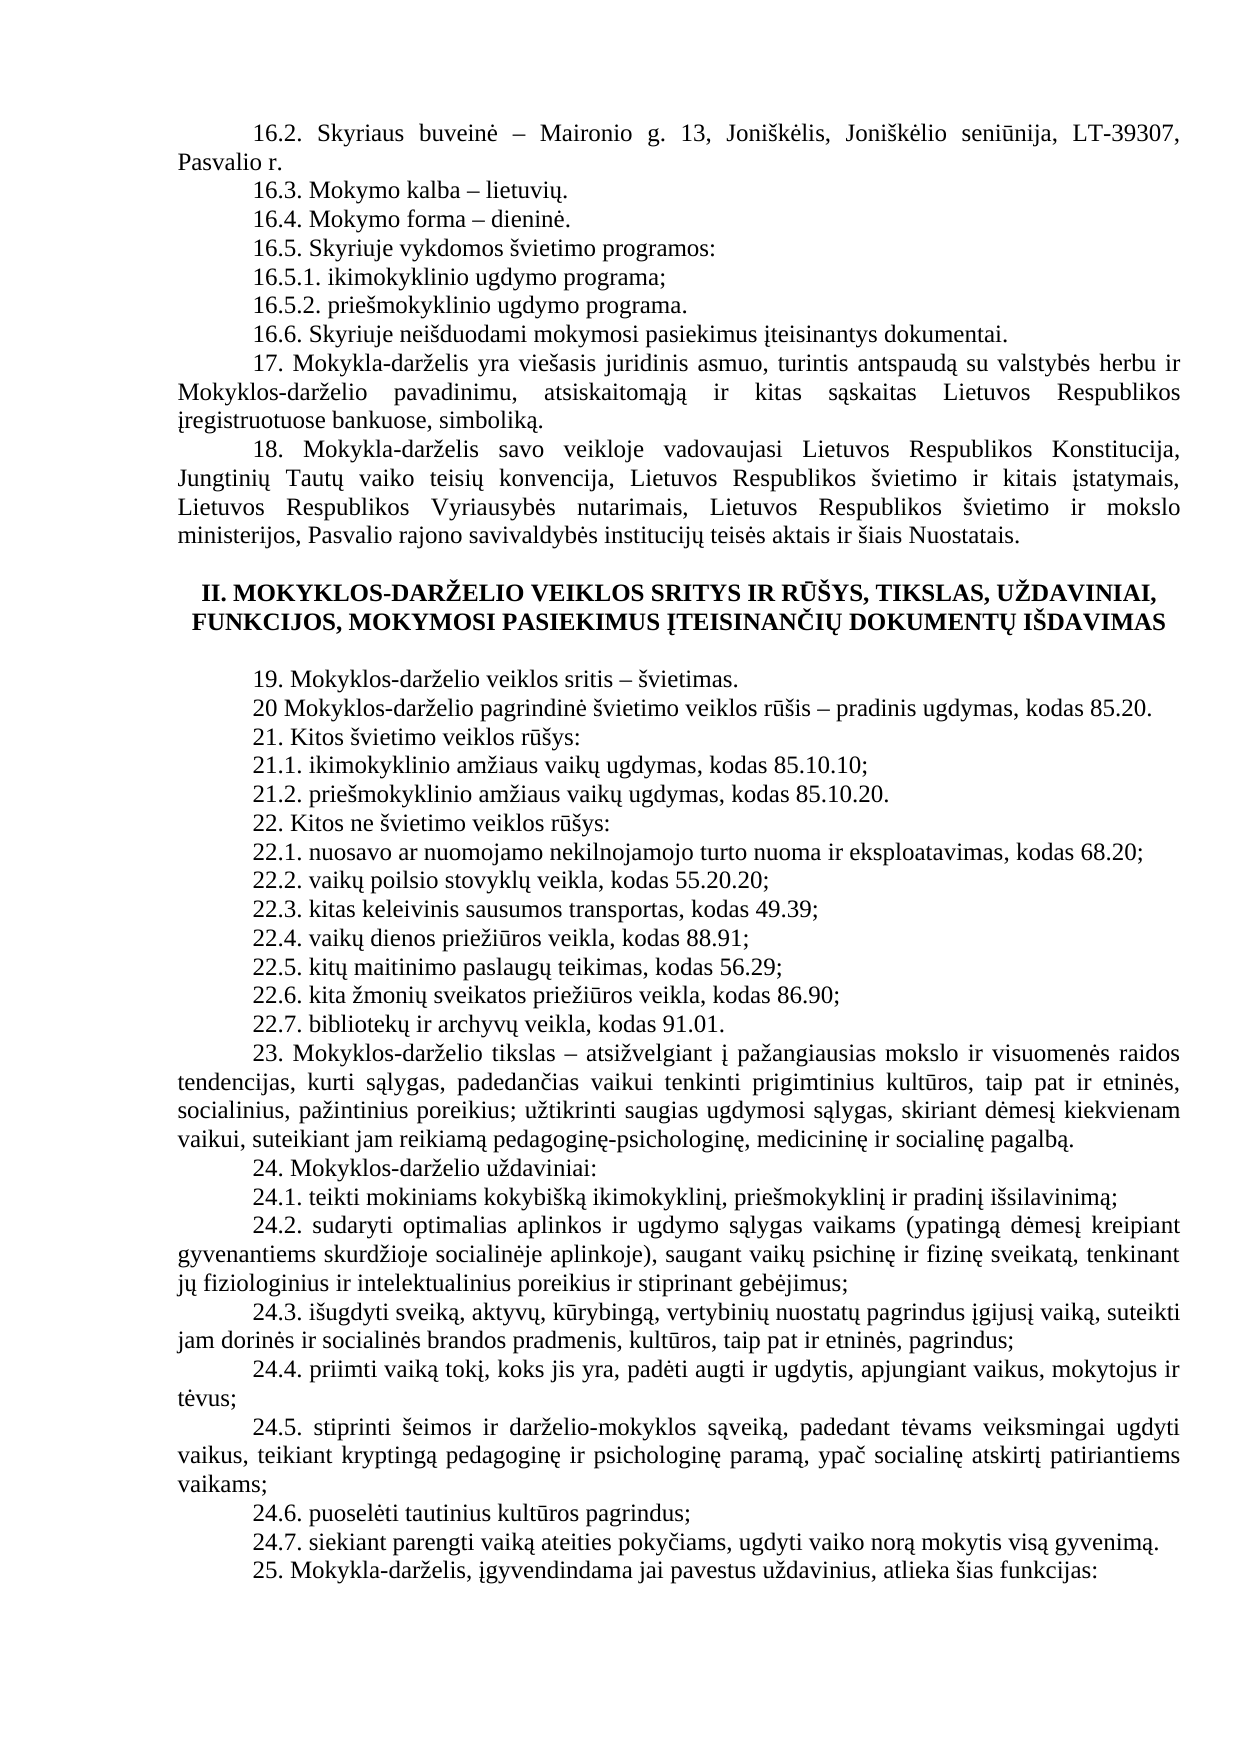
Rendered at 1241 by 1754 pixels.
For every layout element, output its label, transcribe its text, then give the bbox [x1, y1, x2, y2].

text 21. Kitos švietimo veiklos rūšys: [177, 722, 1181, 751]
text 22. Kitos ne švietimo veiklos rūšys: [177, 808, 1181, 837]
text 16.6. Skyriuje neišduodami mokymosi pasiekimus įteisinantys dokumentai. [177, 319, 1181, 348]
text 25. Mokykla-darželis, įgyvendindama jai pavestus uždavinius, atlieka šias funkcijas: [177, 1556, 1181, 1584]
text 24.1. teikti mokiniams kokybišką ikimokyklinį, priešmokyklinį ir pradinį išsilavinimą; [177, 1182, 1181, 1211]
text II. MOKYKLOS-DARŽELIO VEIKLOS SRITYS IR RŪŠYS, TIKSLAS, UŽDAVINIAI, FUNKCIJOS, MOKYMOSI PASIEKIMUS ĮTEISINANČIŲ DOKUMENTŲ IŠDAVIMAS [177, 578, 1181, 636]
text 16.3. Mokymo kalba – lietuvių. [177, 176, 1181, 204]
text 19. Mokyklos-darželio veiklos sritis – švietimas. [177, 664, 1181, 693]
text 22.3. kitas keleivinis sausumos transportas, kodas 49.39; [177, 894, 1181, 923]
text 24.4. priimti vaiką tokį, koks jis yra, padėti augti ir ugdytis, apjungiant vaikus, mokytojus ir tėvus; [177, 1354, 1181, 1412]
text 16.5.2. priešmokyklinio ugdymo programa. [177, 291, 1181, 319]
text 24.6. puoselėti tautinius kultūros pagrindus; [177, 1498, 1181, 1527]
text 24.3. išugdyti sveiką, aktyvų, kūrybingą, vertybinių nuostatų pagrindus įgijusį vaiką, suteikti jam dorinės ir socialinės brandos pradmenis, kultūros, taip pat ir etninės, pagrindus; [177, 1297, 1181, 1354]
text 24. Mokyklos-darželio uždaviniai: [177, 1153, 1181, 1182]
text 24.5. stiprinti šeimos ir darželio-mokyklos sąveiką, padedant tėvams veiksmingai ugdyti vaikus, teikiant kryptingą pedagoginę ir psichologinę paramą, ypač socialinę atskirtį patiriantiems vaikams; [177, 1412, 1181, 1498]
text 16.5. Skyriuje vykdomos švietimo programos: [177, 233, 1181, 262]
text 16.5.1. ikimokyklinio ugdymo programa; [177, 262, 1181, 291]
text 23. Mokyklos-darželio tikslas – atsižvelgiant į pažangiausias mokslo ir visuomenės raidos tendencijas, kurti sąlygas, padedančias vaikui tenkinti prigimtinius kultūros, taip pat ir etninės, socialinius, pažintinius poreikius; užtikrinti saugias ugdymosi sąlygas, skiriant dėmesį kiekvienam vaikui, suteikiant jam reikiamą pedagoginę-psichologinę, medicininę ir socialinę pagalbą. [177, 1038, 1181, 1153]
text 16.4. Mokymo forma – dieninė. [177, 204, 1181, 233]
text 24.2. sudaryti optimalias aplinkos ir ugdymo sąlygas vaikams (ypatingą dėmesį kreipiant gyvenantiems skurdžioje socialinėje aplinkoje), saugant vaikų psichinę ir fizinę sveikatą, tenkinant jų fiziologinius ir intelektualinius poreikius ir stiprinant gebėjimus; [177, 1211, 1181, 1297]
text 21.1. ikimokyklinio amžiaus vaikų ugdymas, kodas 85.10.10; [177, 751, 1181, 779]
text 24.7. siekiant parengti vaiką ateities pokyčiams, ugdyti vaiko norą mokytis visą gyvenimą. [177, 1527, 1181, 1556]
text 22.6. kita žmonių sveikatos priežiūros veikla, kodas 86.90; [177, 981, 1181, 1009]
text 22.4. vaikų dienos priežiūros veikla, kodas 88.91; [177, 923, 1181, 952]
text 20 Mokyklos-darželio pagrindinė švietimo veiklos rūšis – pradinis ugdymas, kodas 85.20. [177, 693, 1181, 722]
text 18. Mokykla-darželis savo veikloje vadovaujasi Lietuvos Respublikos Konstitucija, Jungtinių Tautų vaiko teisių konvencija, Lietuvos Respublikos švietimo ir kitais įstatymais, Lietuvos Respublikos Vyriausybės nutarimais, Lietuvos Respublikos švietimo ir mokslo ministerijos, Pasvalio rajono savivaldybės institucijų teisės aktais ir šiais Nuostatais. [177, 434, 1181, 549]
text 21.2. priešmokyklinio amžiaus vaikų ugdymas, kodas 85.10.20. [177, 779, 1181, 808]
text 16.2. Skyriaus buveinė – Maironio g. 13, Joniškėlis, Joniškėlio seniūnija, LT-39307, Pasvalio r. [177, 118, 1181, 176]
text 22.1. nuosavo ar nuomojamo nekilnojamojo turto nuoma ir eksploatavimas, kodas 68.20; [177, 837, 1181, 866]
text 17. Mokykla-darželis yra viešasis juridinis asmuo, turintis antspaudą su valstybės herbu ir Mokyklos-darželio pavadinimu, atsiskaitomąją ir kitas sąskaitas Lietuvos Respublikos įregistruotuose bankuose, simboliką. [177, 348, 1181, 434]
text 22.7. bibliotekų ir archyvų veikla, kodas 91.01. [177, 1009, 1181, 1038]
text 22.5. kitų maitinimo paslaugų teikimas, kodas 56.29; [177, 952, 1181, 981]
text 22.2. vaikų poilsio stovyklų veikla, kodas 55.20.20; [177, 866, 1181, 894]
